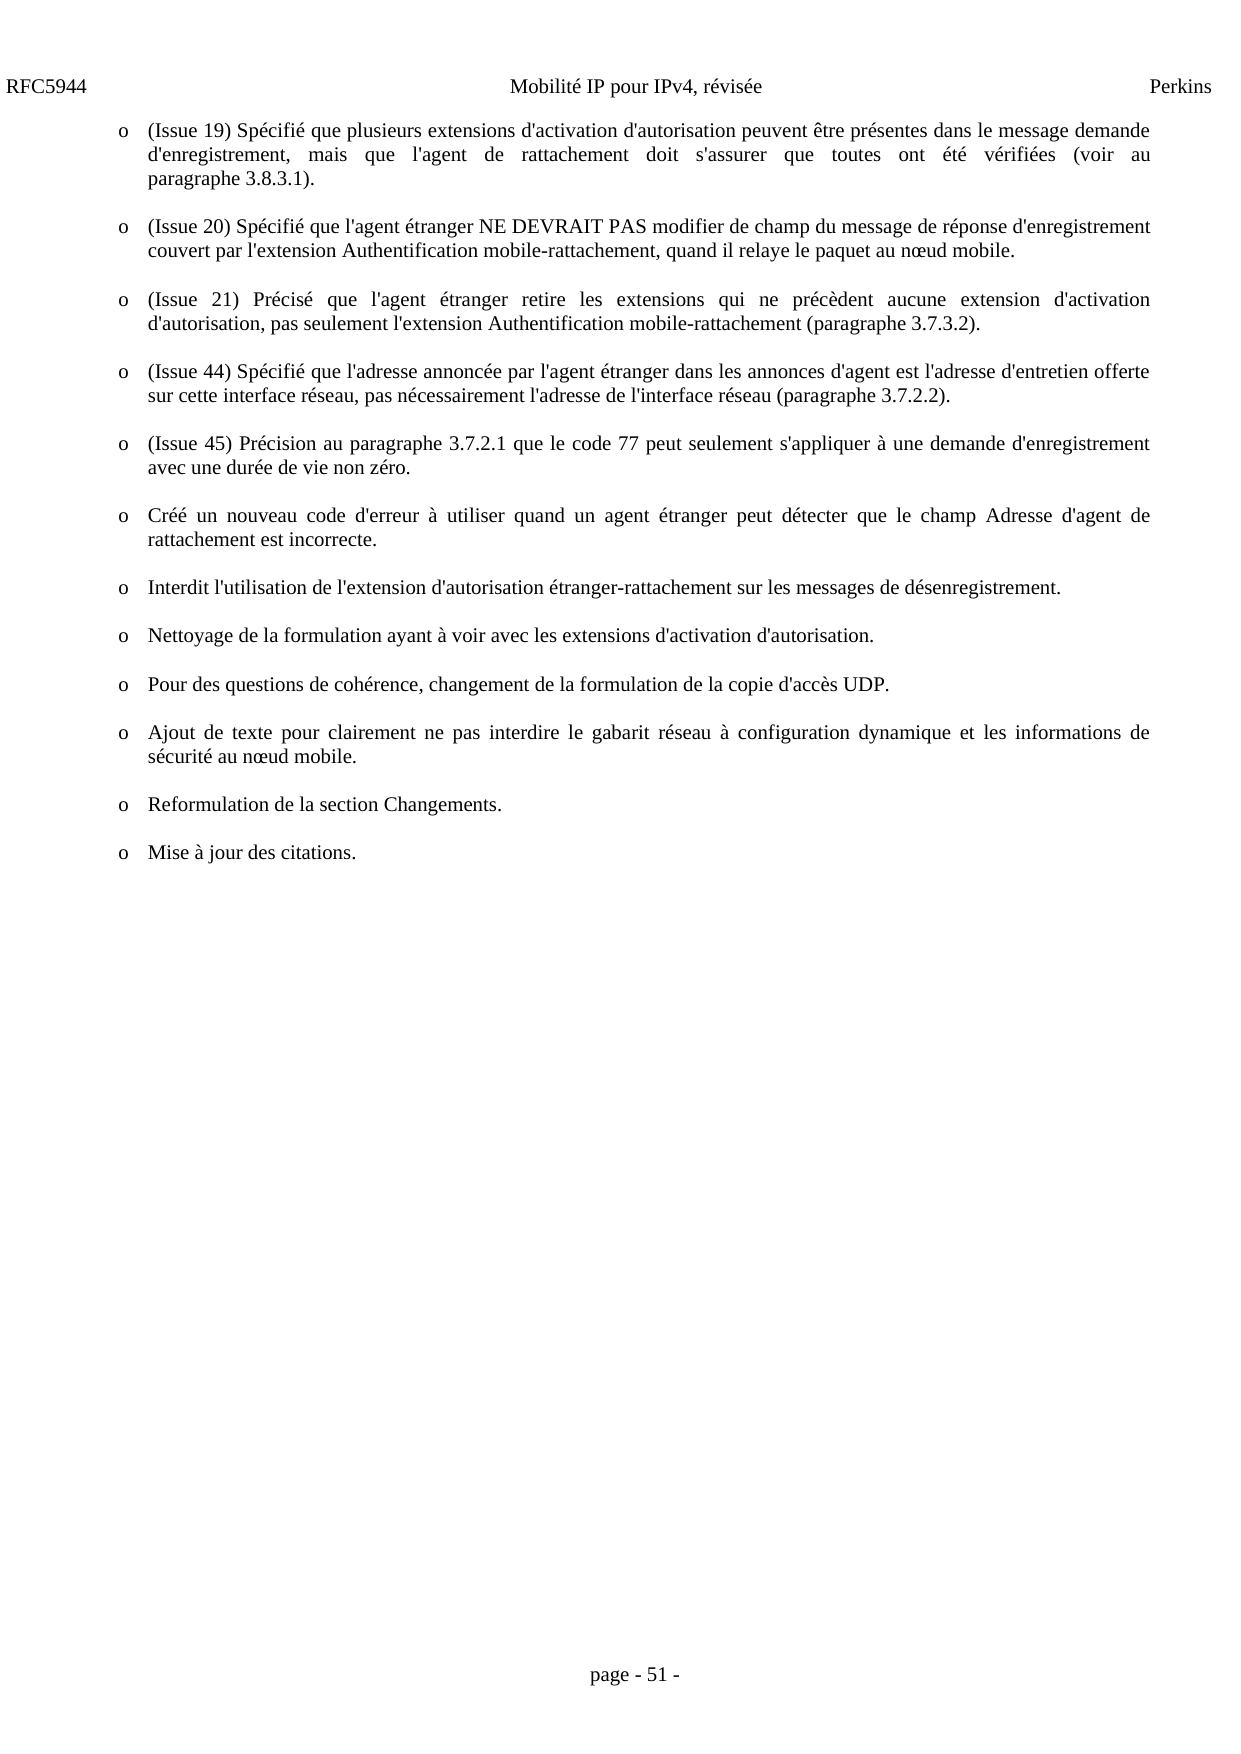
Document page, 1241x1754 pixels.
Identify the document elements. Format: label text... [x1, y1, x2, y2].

text o (Issue 45) Précision au paragraphe 3.7.2.1 que le code 77 peut seulement s'appliquer à une demande d'enregistrement avec une durée de vie non zéro. [118, 431, 1152, 479]
text o Pour des questions de cohérence, changement de la formulation de la copie d'accès UDP. [118, 672, 1152, 696]
text o Ajout de texte pour clairement ne pas interdire le gabarit réseau à configuration dynamique et les informations de sécurité au nœud mobile. [118, 720, 1152, 768]
text o Reformulation de la section Changements. [118, 792, 1152, 816]
text o Créé un nouveau code d'erreur à utiliser quand un agent étranger peut détecter que le champ Adresse d'agent de rattachement est incorrecte. [118, 503, 1152, 551]
text o (Issue 44) Spécifié que l'adresse annoncée par l'agent étranger dans les annonces d'agent est l'adresse d'entretien offerte sur cette interface réseau, pas nécessairement l'adresse de l'interface réseau (paragraphe 3.7.2.2). [118, 359, 1152, 407]
text o (Issue 20) Spécifié que l'agent étranger NE DEVRAIT PAS modifier de champ du message de réponse d'enregistrement couvert par l'extension Authentification mobile-rattachement, quand il relaye le paquet au nœud mobile. [118, 214, 1152, 262]
text o (Issue 19) Spécifié que plusieurs extensions d'activation d'autorisation peuvent être présentes dans le message demande d'enregistrement, mais que l'agent de rattachement doit s'assurer que toutes ont été vérifiées (voir au paragraphe 3.8.3.1). [118, 118, 1152, 190]
text o Nettoyage de la formulation ayant à voir avec les extensions d'activation d'autorisation. [118, 623, 1152, 647]
text o Mise à jour des citations. [118, 840, 1152, 864]
text o Interdit l'utilisation de l'extension d'autorisation étranger-rattachement sur les messages de désenregistrement. [118, 575, 1152, 599]
text o (Issue 21) Précisé que l'agent étranger retire les extensions qui ne précèdent aucune extension d'activation d'autorisation, pas seulement l'extension Authentification mobile-rattachement (paragraphe 3.7.3.2). [118, 287, 1152, 335]
